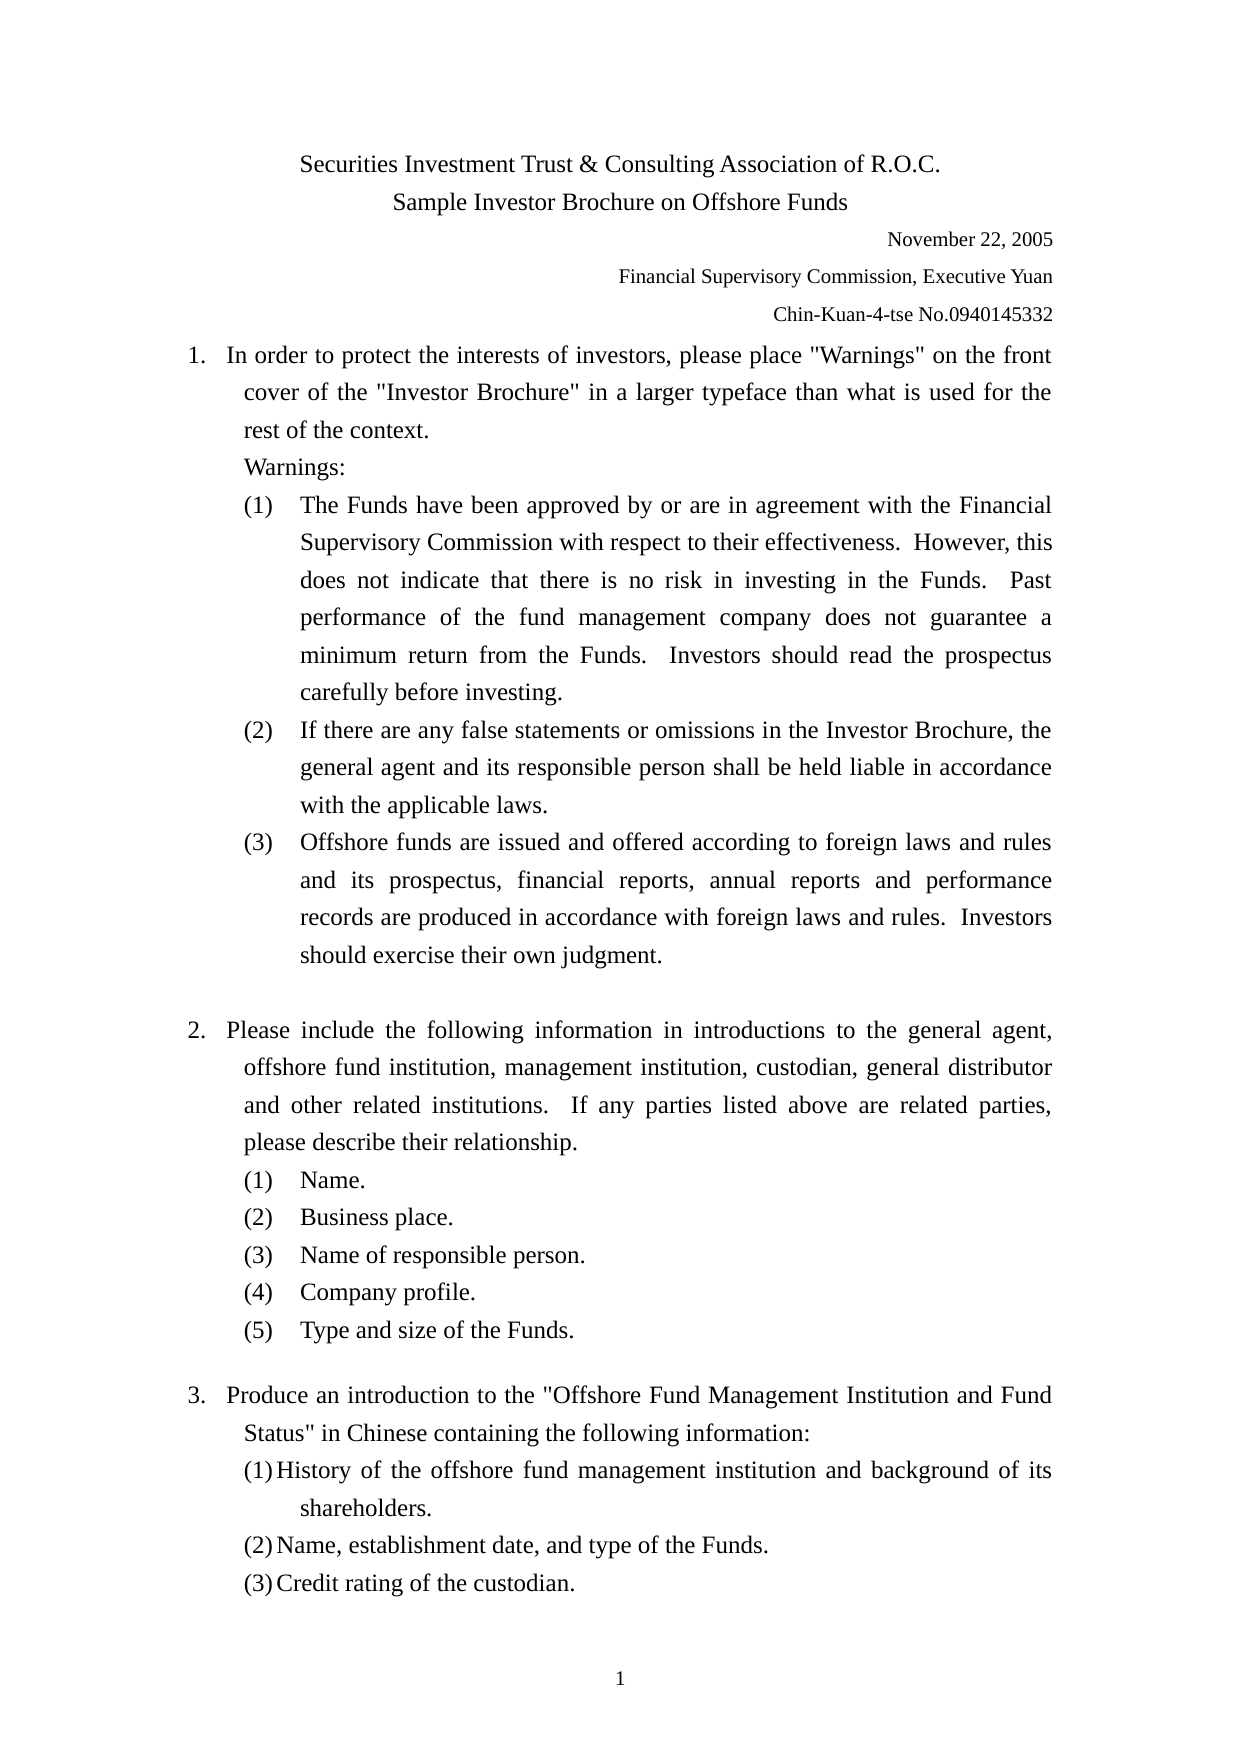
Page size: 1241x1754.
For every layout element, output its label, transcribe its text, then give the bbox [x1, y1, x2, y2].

list In order to protect the interests of investors, please place "Warnings" on the front cover of the "Investor Brochure" in a larger typeface than what is used for the rest of the context. [187, 333, 1053, 446]
text November 22, 2005 [187, 221, 1053, 258]
list Produce an introduction to the "Offshore Fund Management Institution and Fund Status" in Chinese containing the following information: [187, 1373, 1053, 1448]
list Type and size of the Funds. [243, 1308, 1053, 1346]
list Company profile. [243, 1271, 1053, 1308]
list Credit rating of the custodian. [243, 1561, 1053, 1598]
text Sample Investor Brochure on Offshore Funds [187, 183, 1053, 221]
text Warnings: [243, 446, 1053, 483]
list Please include the following information in introductions to the general agent, offshore fund institution, management institution, custodian, general distributor and other related institutions. If any parties listed above are related parties, please describe their relationship. [187, 1008, 1053, 1158]
list Name of responsible person. [243, 1233, 1053, 1271]
list Name, establishment date, and type of the Funds. [243, 1523, 1053, 1561]
text Financial Supervisory Commission, Executive Yuan [187, 258, 1053, 296]
list Name. [243, 1158, 1053, 1196]
text (3) Offshore funds are issued and offered according to foreign laws and rules and its prospectus, financial reports, annual reports and performance records are produced in accordance with foreign laws and rules. Investors should exercise their own judgment. [243, 821, 1053, 971]
text Securities Investment Trust & Consulting Association of R.O.C. [187, 146, 1053, 183]
text Chin-Kuan-4-tse No.0940145332 [187, 296, 1053, 333]
list History of the offshore fund management institution and background of its shareholders. [243, 1448, 1053, 1523]
text (1) The Funds have been approved by or are in agreement with the Financial Supervisory Commission with respect to their effectiveness. However, this does not indicate that there is no risk in investing in the Funds. Past performance of the fund management company does not guarantee a minimum return from the Funds. Investors should read the prospectus carefully before investing. [243, 483, 1053, 708]
list Business place. [243, 1196, 1053, 1233]
text (2) If there are any false statements or omissions in the Investor Brochure, the general agent and its responsible person shall be held liable in accordance with the applicable laws. [243, 708, 1053, 821]
